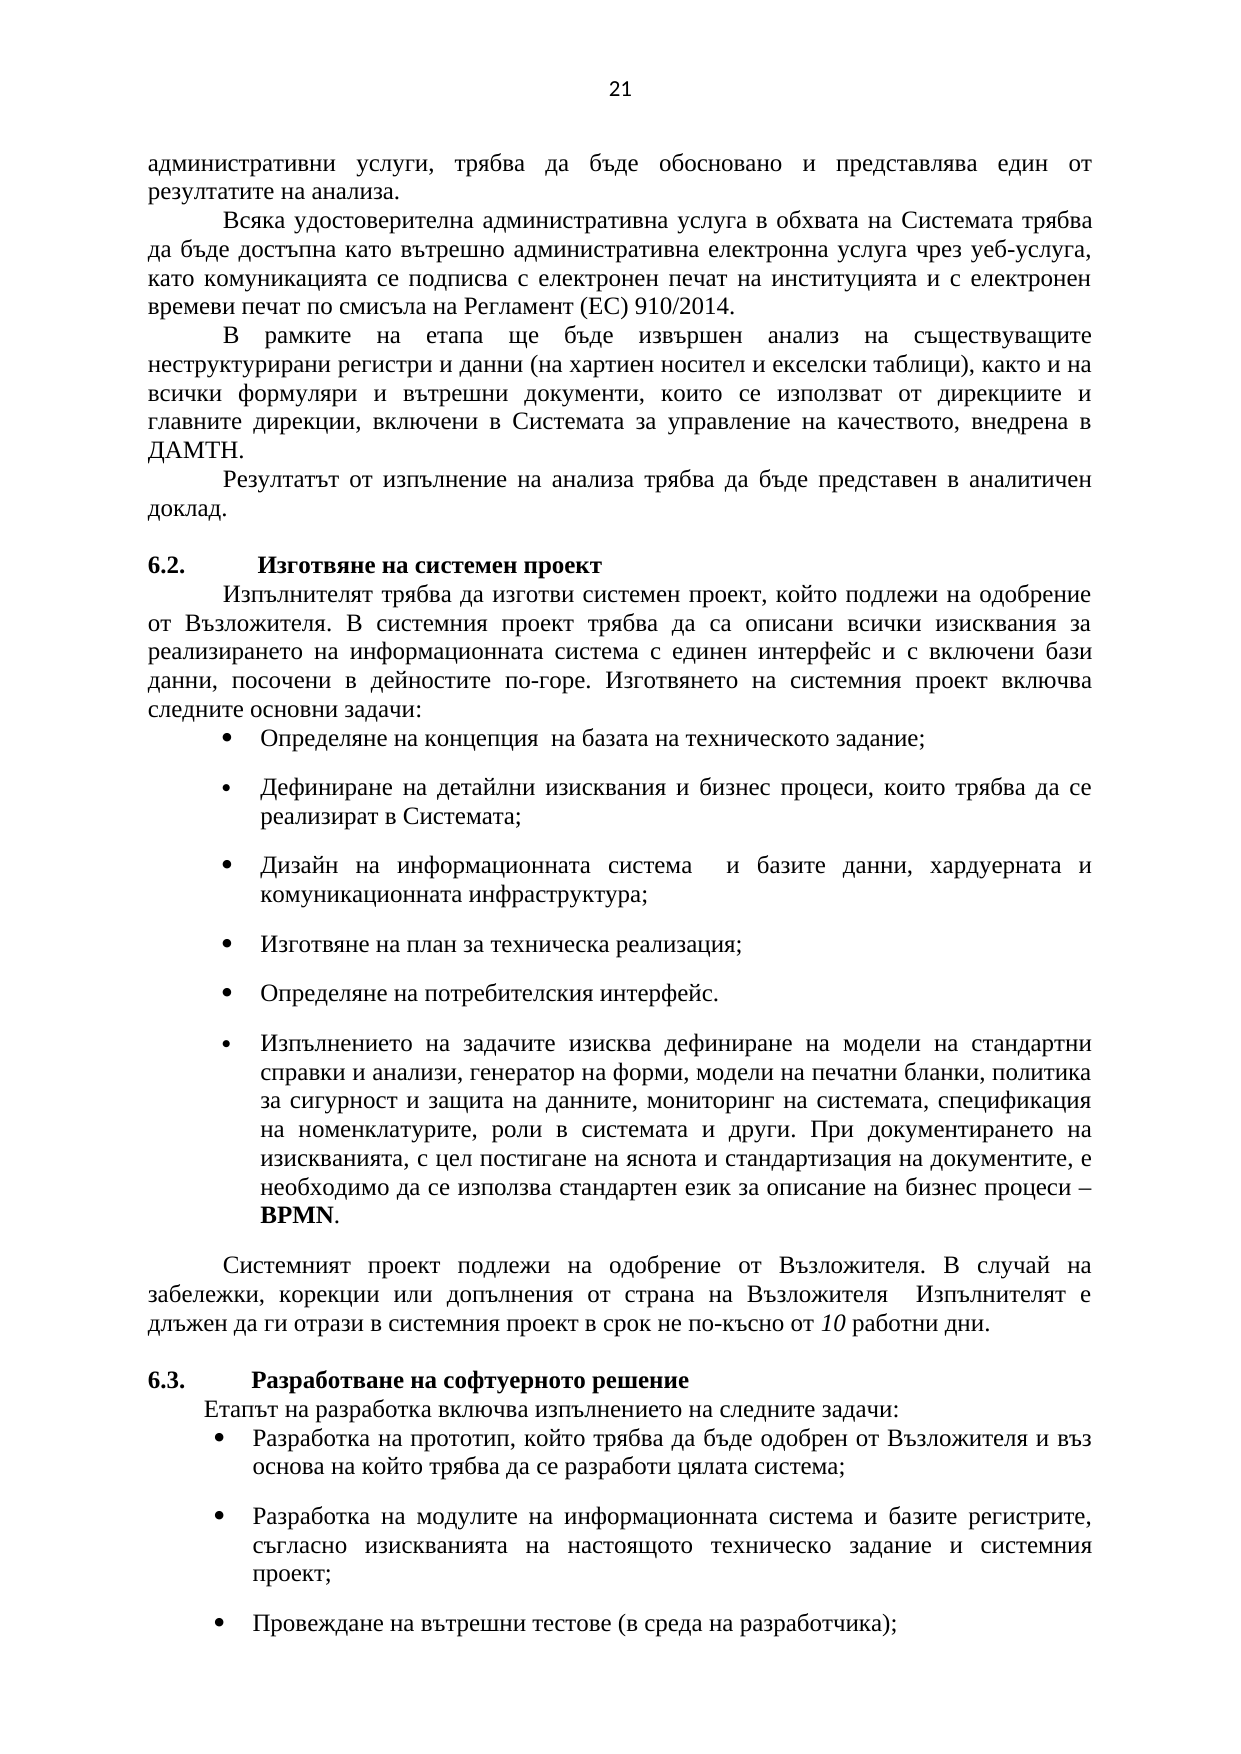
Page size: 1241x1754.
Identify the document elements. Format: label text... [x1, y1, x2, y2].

list Провеждане на вътрешни тестове (в среда на разработчика); [215, 1608, 1093, 1637]
list Изпълнението на задачите изисква дефиниране на модели на стандартни справки и анализи, генератор на форми, модели на печатни бланки, политика за сигурност и защита на данните, мониторинг на системата, спецификация на номенклатурите, роли в системата и други. При документирането на изискванията, с цел постигане на яснота и стандартизация на документите, е необходимо да се използва стандартен език за описание на бизнес процеси – BPMN. [223, 1028, 1093, 1229]
list Дефиниране на детайлни изисквания и бизнес процеси, които трябва да се реализират в системата; [223, 772, 1093, 830]
text Резултатът от изпълнение на анализа трябва да бъде представен в аналитичен доклад. [148, 464, 1093, 521]
list Разработка на модулите на информационната система и базите регистрите, съгласно изискванията на настоящото техническо задание и системния проект; [215, 1501, 1093, 1587]
text административни услуги, трябва да бъде обосновано и представлява един от резултатите на анализа. [148, 148, 1093, 205]
list В рамките на етапа ще бъде извършен анализ на съществуващите неструктурирани регистри и данни (на хартиен носител и екселски таблици), както и на всички формуляри и вътрешни документи, които се използват от дирекциите и главните дирекции, включени в Системата за управление на качеството, внедрена в ДАМТН. [148, 320, 1093, 464]
list Изготвяне на план за техническа реализация; [223, 929, 1093, 958]
text Системният проект подлежи на одобрение от Възложителя. В случай на забележки, корекции или допълнения от страна на Възложителя Изпълнителят е длъжен да ги отрази в системния проект в срок не по-късно от 10 работни дни. [148, 1250, 1093, 1336]
subtitle Разработване на софтуерното решение [148, 1365, 1093, 1394]
list Определяне на концепция на базата на техническото задание; [223, 723, 1093, 751]
text Изпълнителят трябва да изготви системен проект, който подлежи на одобрение от Възложителя. В системния проект трябва да са описани всички изисквания за реализирането на информационната система с единен интерфейс и с включени бази данни, посочени в дейностите по-горе. Изготвянето на системния проект включва следните основни задачи: [148, 579, 1093, 723]
subtitle Изготвяне на системен проект [148, 550, 1093, 579]
list Определяне на потребителския интерфейс. [223, 978, 1093, 1007]
list Дизайн на информационната система и базите данни, хардуерната и комуникационната инфраструктура; [223, 851, 1093, 908]
text Етапът на разработка включва изпълнението на следните задачи: [148, 1394, 1093, 1423]
text Всяка удостоверителна административна услуга в обхвата на системата трябва да бъде достъпна като вътрешно административна електронна услуга чрез уеб-услуга, като комуникацията се подписва с електронен печат на институцията и с електронен времеви печат по смисъла на Регламент (ЕС) 910/2014. [148, 205, 1093, 320]
list Разработка на прототип, който трябва да бъде одобрен от Възложителя и въз основа на който трябва да се разработи цялата система; [215, 1423, 1093, 1480]
